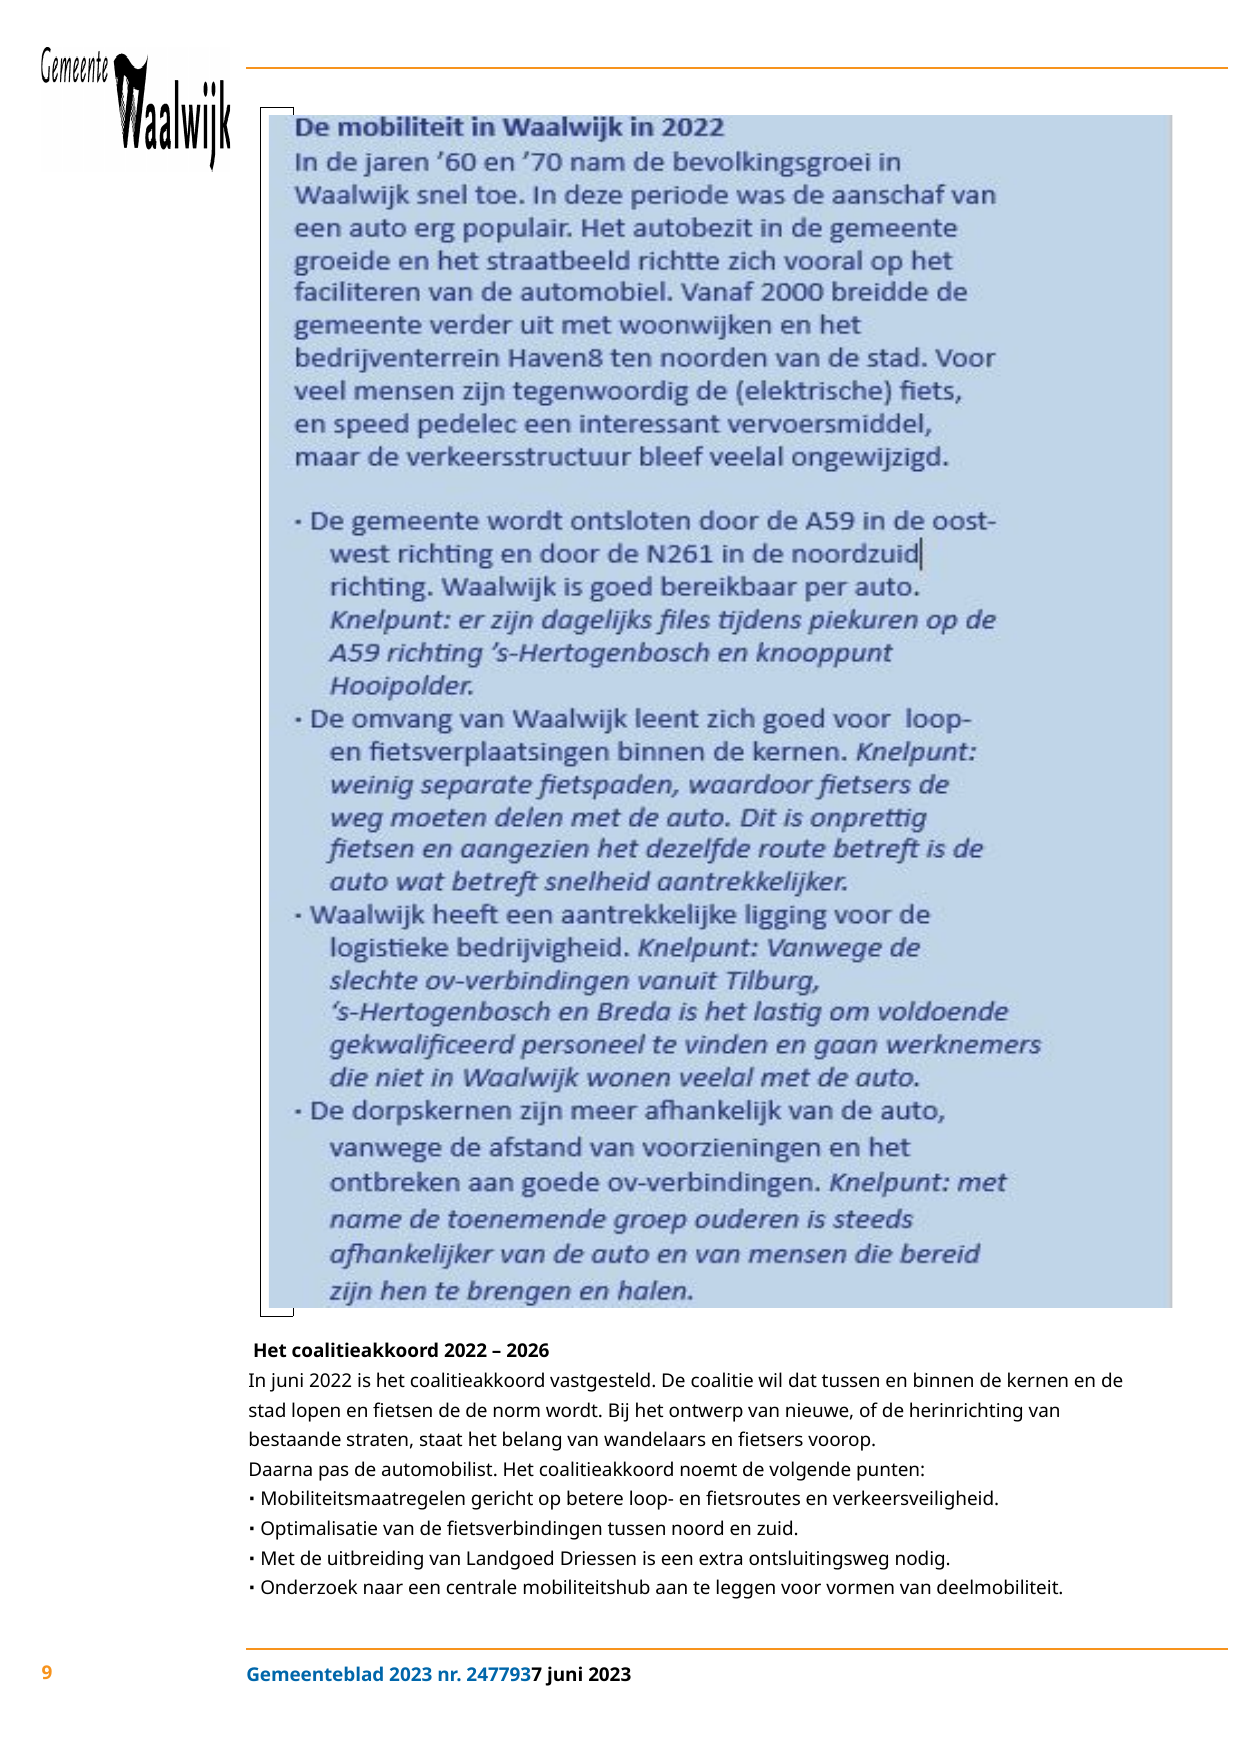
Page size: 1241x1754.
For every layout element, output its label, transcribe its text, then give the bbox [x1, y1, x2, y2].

text In juni 2022 is het coalitieakkoord vastgesteld. De coalitie wil dat tussen en binnen de kernen en de stad lopen en fietsen de de norm wordt. Bij het ontwerp van nieuwe, of de herinrichting van bestaande straten, staat het belang van wandelaars en fietsers voorop. [248, 1367, 1152, 1452]
picture [268, 115, 1173, 1308]
text ∙ Met de uitbreiding van Landgoed Driessen is een extra ontsluitingsweg nodig. [248, 1545, 1152, 1570]
picture [41, 47, 231, 172]
text ∙ Mobiliteitsmaatregelen gericht op betere loop- en fietsroutes en verkeersveiligheid. [248, 1486, 1152, 1511]
text Daarna pas de automobilist. Het coalitieakkoord noemt de volgende punten: [248, 1456, 1152, 1482]
text ∙ Onderzoek naar een centrale mobiliteitshub aan te leggen voor vormen van deelmobiliteit. [248, 1574, 1152, 1600]
text ∙ Optimalisatie van de fietsverbindingen tussen noord en zuid. [248, 1515, 1152, 1541]
text Het coalitieakkoord 2022 – 2026 [248, 1338, 1152, 1363]
